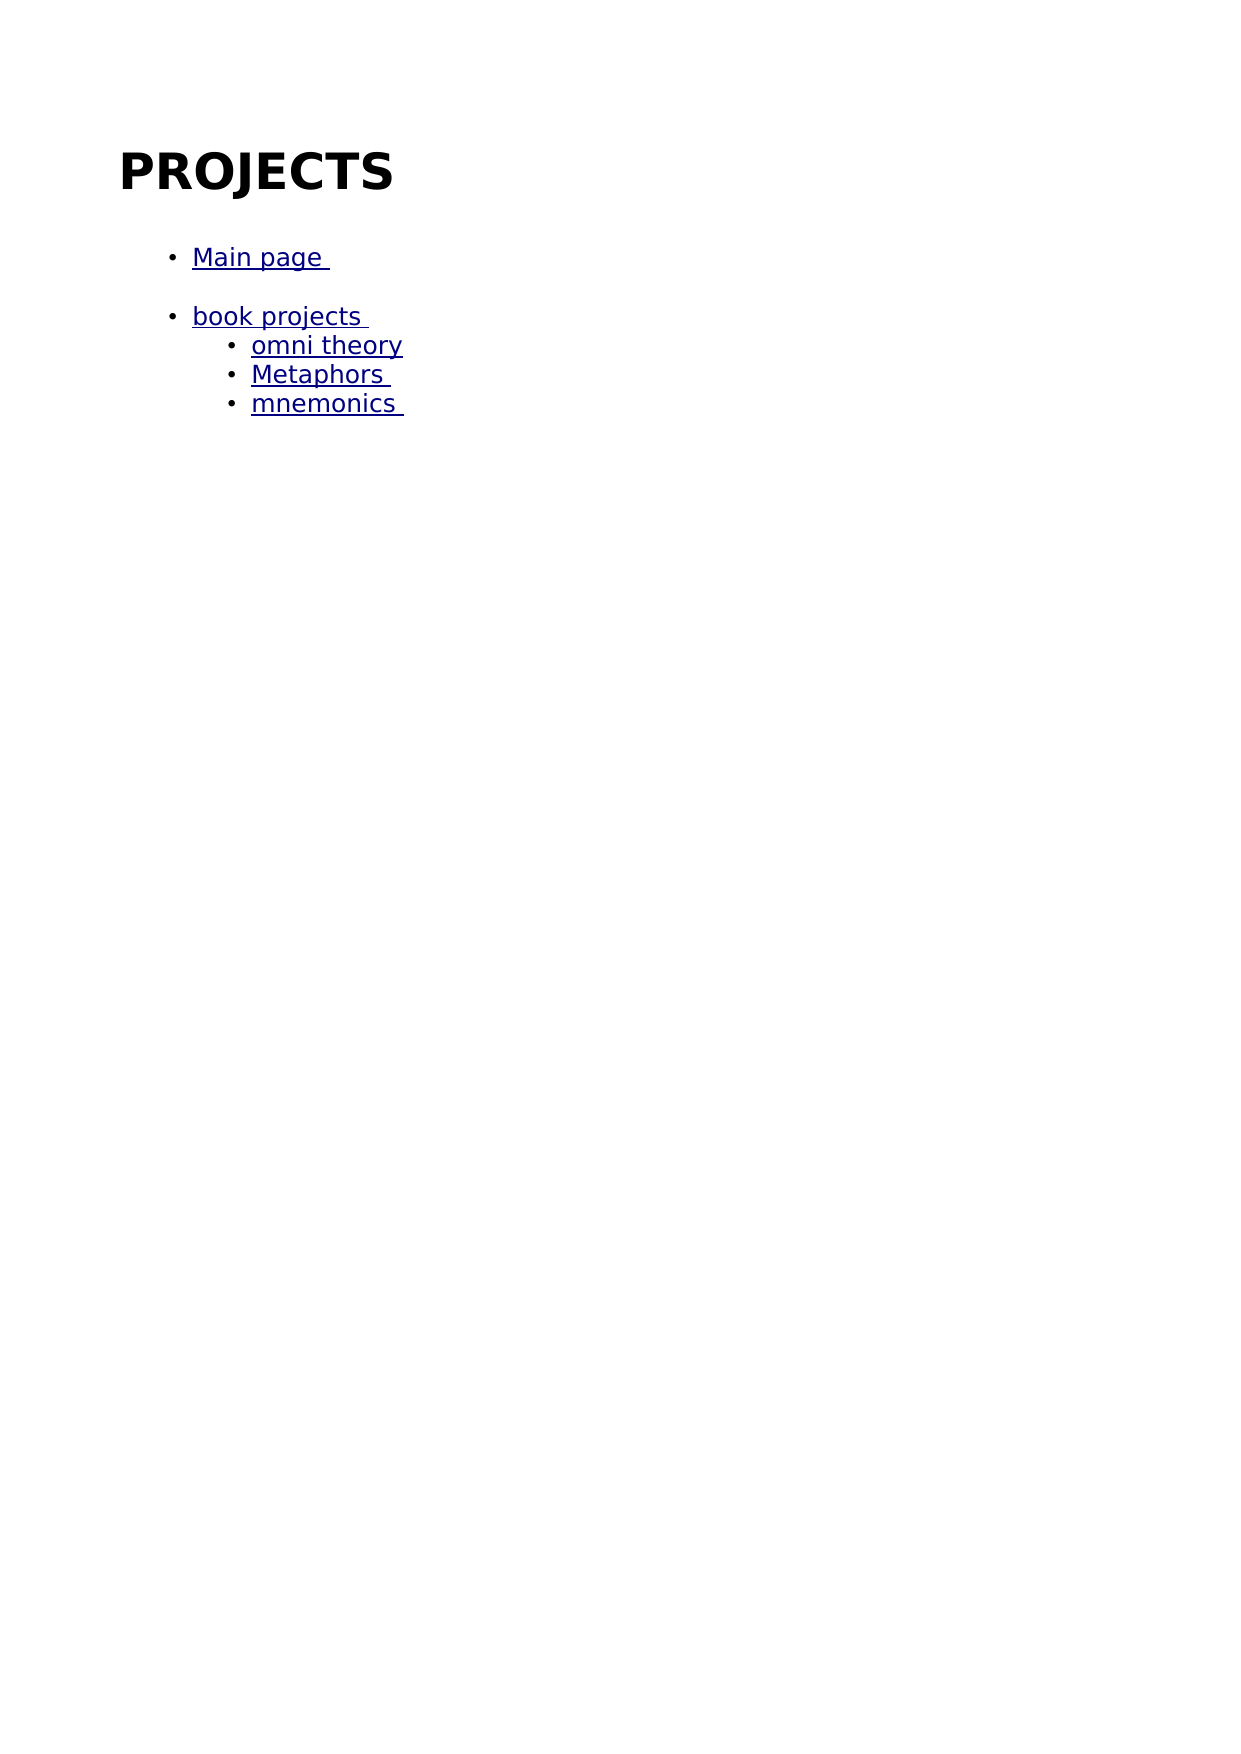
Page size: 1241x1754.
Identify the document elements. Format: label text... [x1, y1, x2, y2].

list Main page [177, 243, 1122, 272]
list omni theory [236, 331, 1122, 360]
list mnemonics [236, 389, 1122, 419]
list book projects [177, 302, 1122, 331]
list Metaphors [236, 360, 1122, 389]
subtitle PROJECTS [118, 143, 1122, 201]
